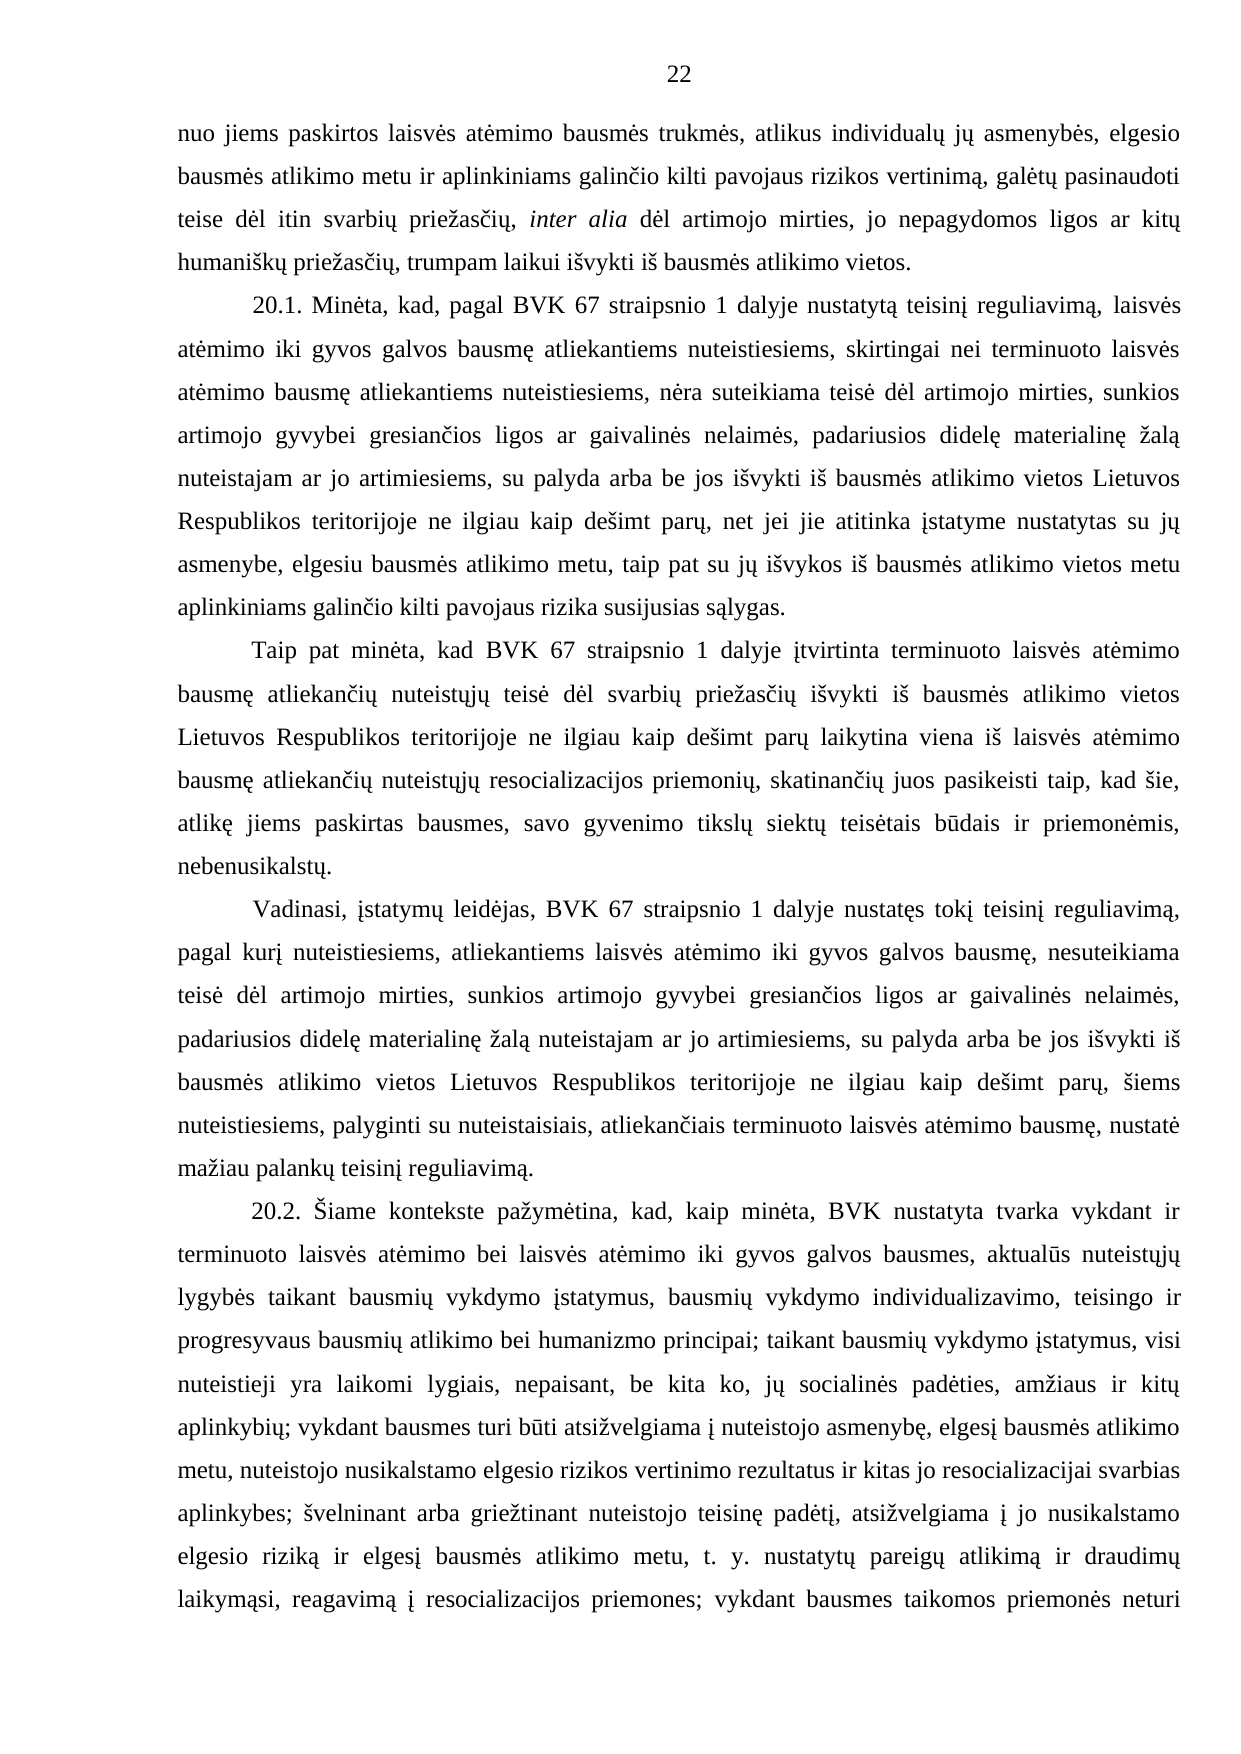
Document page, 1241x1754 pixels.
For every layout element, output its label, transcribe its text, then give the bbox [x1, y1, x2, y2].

text nuo jiems paskirtos laisvės atėmimo bausmės trukmės, atlikus individualų jų asmenybės, elgesio bausmės atlikimo metu ir aplinkiniams galinčio kilti pavojaus rizikos vertinimą, galėtų pasinaudoti teise dėl itin svarbių priežasčių, inter alia dėl artimojo mirties, jo nepagydomos ligos ar kitų humaniškų priežasčių, trumpam laikui išvykti iš bausmės atlikimo vietos. [177, 118, 1181, 276]
text Taip pat minėta, kad BVK 67 straipsnio 1 dalyje įtvirtinta terminuoto laisvės atėmimo bausmę atliekančių nuteistųjų teisė dėl svarbių priežasčių išvykti iš bausmės atlikimo vietos Lietuvos Respublikos teritorijoje ne ilgiau kaip dešimt parų laikytina viena iš laisvės atėmimo bausmę atliekančių nuteistųjų resocializacijos priemonių, skatinančių juos pasikeisti taip, kad šie, atlikę jiems paskirtas bausmes, savo gyvenimo tikslų siektų teisėtais būdais ir priemonėmis, nebenusikalstų. [177, 636, 1181, 880]
text Vadinasi, įstatymų leidėjas, BVK 67 straipsnio 1 dalyje nustatęs tokį teisinį reguliavimą, pagal kurį nuteistiesiems, atliekantiems laisvės atėmimo iki gyvos galvos bausmę, nesuteikiama teisė dėl artimojo mirties, sunkios artimojo gyvybei gresiančios ligos ar gaivalinės nelaimės, padariusios didelę materialinę žalą nuteistajam ar jo artimiesiems, su palyda arba be jos išvykti iš bausmės atlikimo vietos Lietuvos Respublikos teritorijoje ne ilgiau kaip dešimt parų, šiems nuteistiesiems, palyginti su nuteistaisiais, atliekančiais terminuoto laisvės atėmimo bausmę, nustatė mažiau palankų teisinį reguliavimą. [177, 894, 1181, 1182]
text 20.2. Šiame kontekste pažymėtina, kad, kaip minėta, BVK nustatyta tvarka vykdant ir terminuoto laisvės atėmimo bei laisvės atėmimo iki gyvos galvos bausmes, aktualūs nuteistųjų lygybės taikant bausmių vykdymo įstatymus, bausmių vykdymo individualizavimo, teisingo ir progresyvaus bausmių atlikimo bei humanizmo principai; taikant bausmių vykdymo įstatymus, visi nuteistieji yra laikomi lygiais, nepaisant, be kita ko, jų socialinės padėties, amžiaus ir kitų aplinkybių; vykdant bausmes turi būti atsižvelgiama į nuteistojo asmenybę, elgesį bausmės atlikimo metu, nuteistojo nusikalstamo elgesio rizikos vertinimo rezultatus ir kitas jo resocializacijai svarbias aplinkybes; švelninant arba griežtinant nuteistojo teisinę padėtį, atsižvelgiama į jo nusikalstamo elgesio riziką ir elgesį bausmės atlikimo metu, t. y. nustatytų pareigų atlikimą ir draudimų laikymąsi, reagavimą į resocializacijos priemones; vykdant bausmes taikomos priemonės neturi [177, 1196, 1181, 1613]
text 20.1. Minėta, kad, pagal BVK 67 straipsnio 1 dalyje nustatytą teisinį reguliavimą, laisvės atėmimo iki gyvos galvos bausmę atliekantiems nuteistiesiems, skirtingai nei terminuoto laisvės atėmimo bausmę atliekantiems nuteistiesiems, nėra suteikiama teisė dėl artimojo mirties, sunkios artimojo gyvybei gresiančios ligos ar gaivalinės nelaimės, padariusios didelę materialinę žalą nuteistajam ar jo artimiesiems, su palyda arba be jos išvykti iš bausmės atlikimo vietos Lietuvos Respublikos teritorijoje ne ilgiau kaip dešimt parų, net jei jie atitinka įstatyme nustatytas su jų asmenybe, elgesiu bausmės atlikimo metu, taip pat su jų išvykos iš bausmės atlikimo vietos metu aplinkiniams galinčio kilti pavojaus rizika susijusias sąlygas. [177, 291, 1181, 621]
